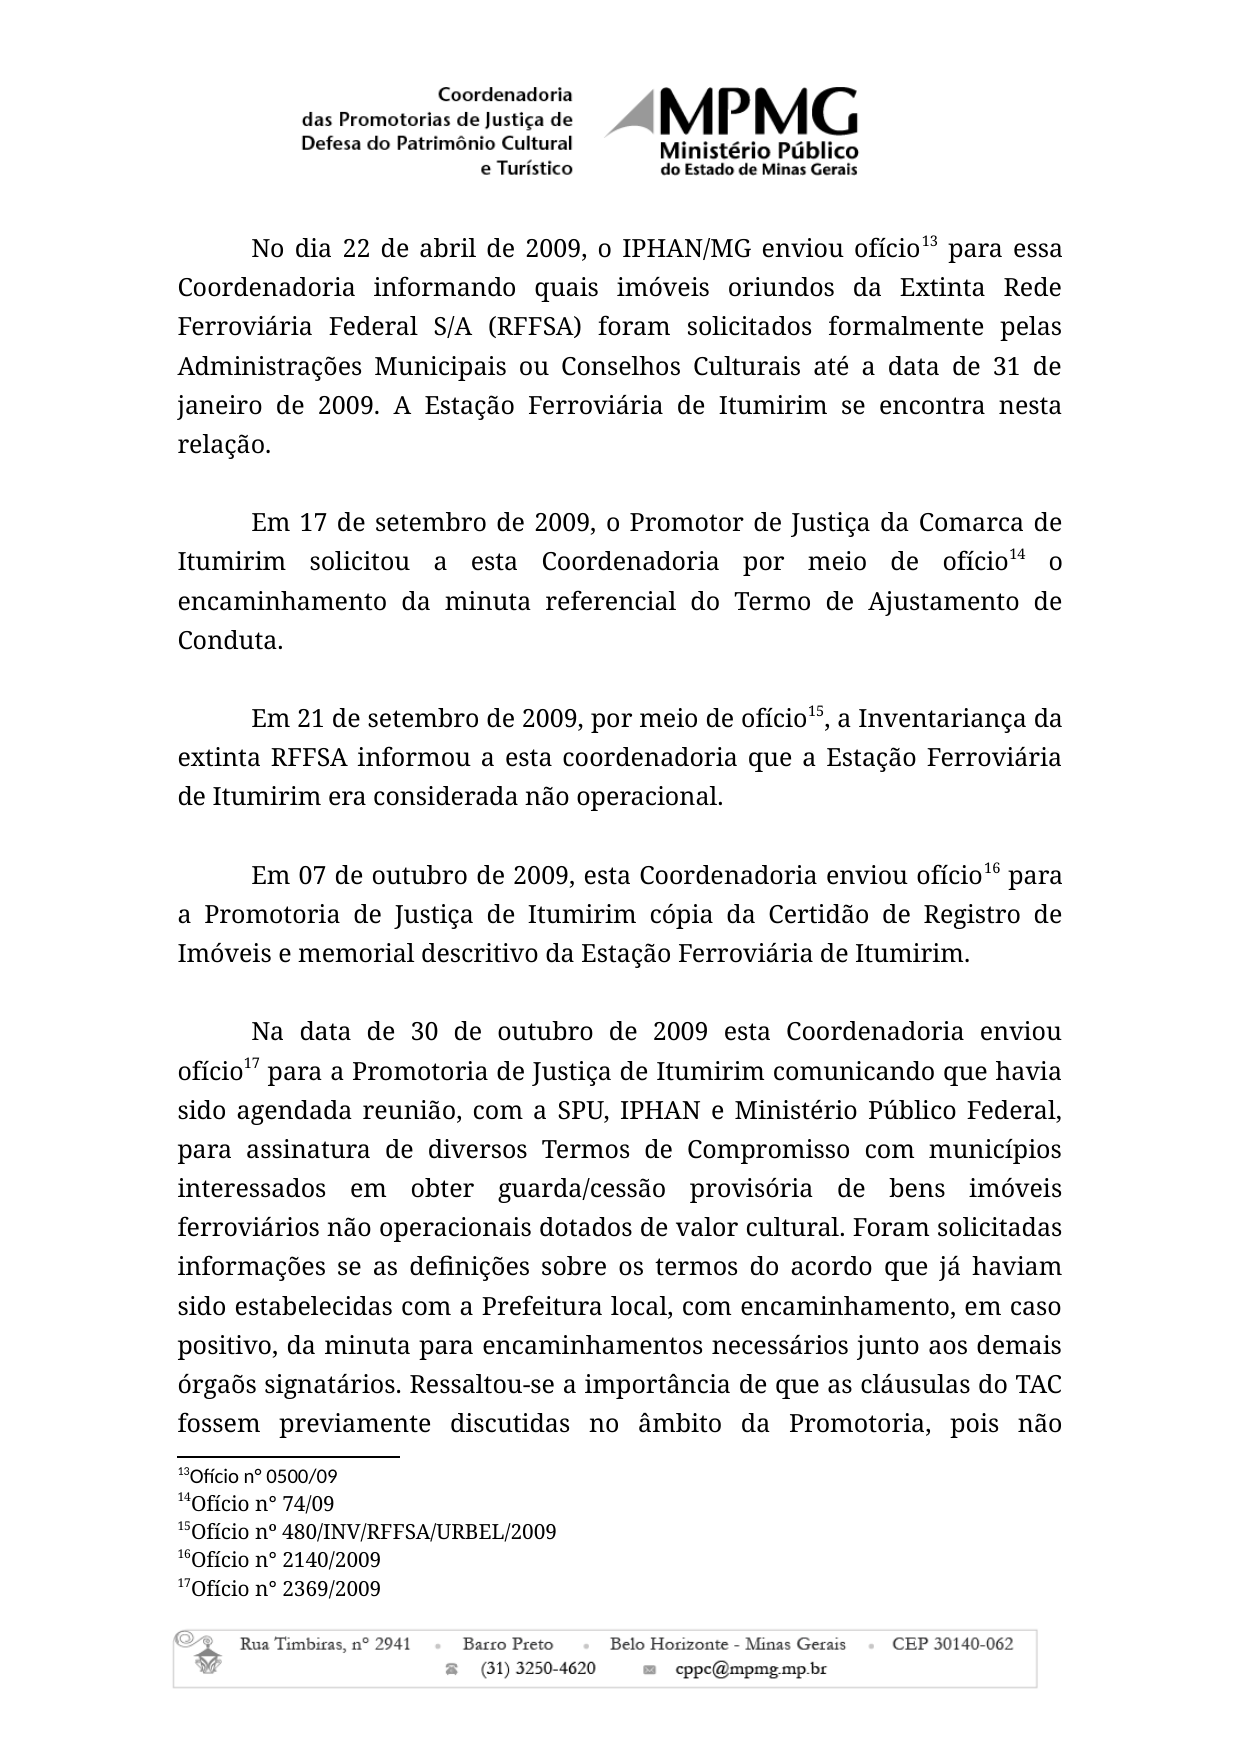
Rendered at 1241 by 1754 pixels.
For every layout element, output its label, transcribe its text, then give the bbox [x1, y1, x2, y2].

text Ofício n° 2140/2009 [177, 1546, 1063, 1574]
text Ofício n° 2369/2009 [177, 1574, 1063, 1602]
text Ofício nº 480/INV/RFFSA/URBEL/2009 [177, 1517, 1063, 1546]
picture [177, 59, 1053, 192]
text Em 07 de outubro de 2009, esta Coordenadoria enviou ofício para a Promotoria de Justiça de Itumirim cópia da Certidão de Registro de Imóveis e memorial descritivo da Estação Ferroviária de Itumirim. [177, 857, 1063, 970]
text Em 21 de setembro de 2009, por meio de ofício, a Inventariança da extinta RFFSA informou a esta coordenadoria que a Estação Ferroviária de Itumirim era considerada não operacional. [177, 701, 1063, 813]
text Na data de 30 de outubro de 2009 esta Coordenadoria enviou ofício para a Promotoria de Justiça de Itumirim comunicando que havia sido agendada reunião, com a SPU, IPHAN e Ministério Público Federal, para assinatura de diversos Termos de Compromisso com municípios interessados em obter guarda/cessão provisória de bens imóveis ferroviários não operacionais dotados de valor cultural. Foram solicitadas informações se as definições sobre os termos do acordo que já haviam sido estabelecidas com a Prefeitura local, com encaminhamento, em caso positivo, da minuta para encaminhamentos necessários junto aos demais órgaõs signatários. Ressaltou-se a importância de que as cláusulas do TAC fossem previamente discutidas no âmbito da Promotoria, pois não [177, 1014, 1063, 1440]
picture [162, 1621, 1048, 1695]
text No dia 22 de abril de 2009, o IPHAN/MG enviou ofício para essa Coordenadoria informando quais imóveis oriundos da Extinta Rede Ferroviária Federal S/A (RFFSA) foram solicitados formalmente pelas Administrações Municipais ou Conselhos Culturais até a data de 31 de janeiro de 2009. A Estação Ferroviária de Itumirim se encontra nesta relação. [177, 231, 1063, 461]
text Em 17 de setembro de 2009, o Promotor de Justiça da Comarca de Itumirim solicitou a esta Coordenadoria por meio de ofício o encaminhamento da minuta referencial do Termo de Ajustamento de Conduta. [177, 505, 1063, 656]
text Ofício n° 0500/09 [177, 1463, 1063, 1489]
text Ofício n° 74/09 [177, 1489, 1063, 1517]
